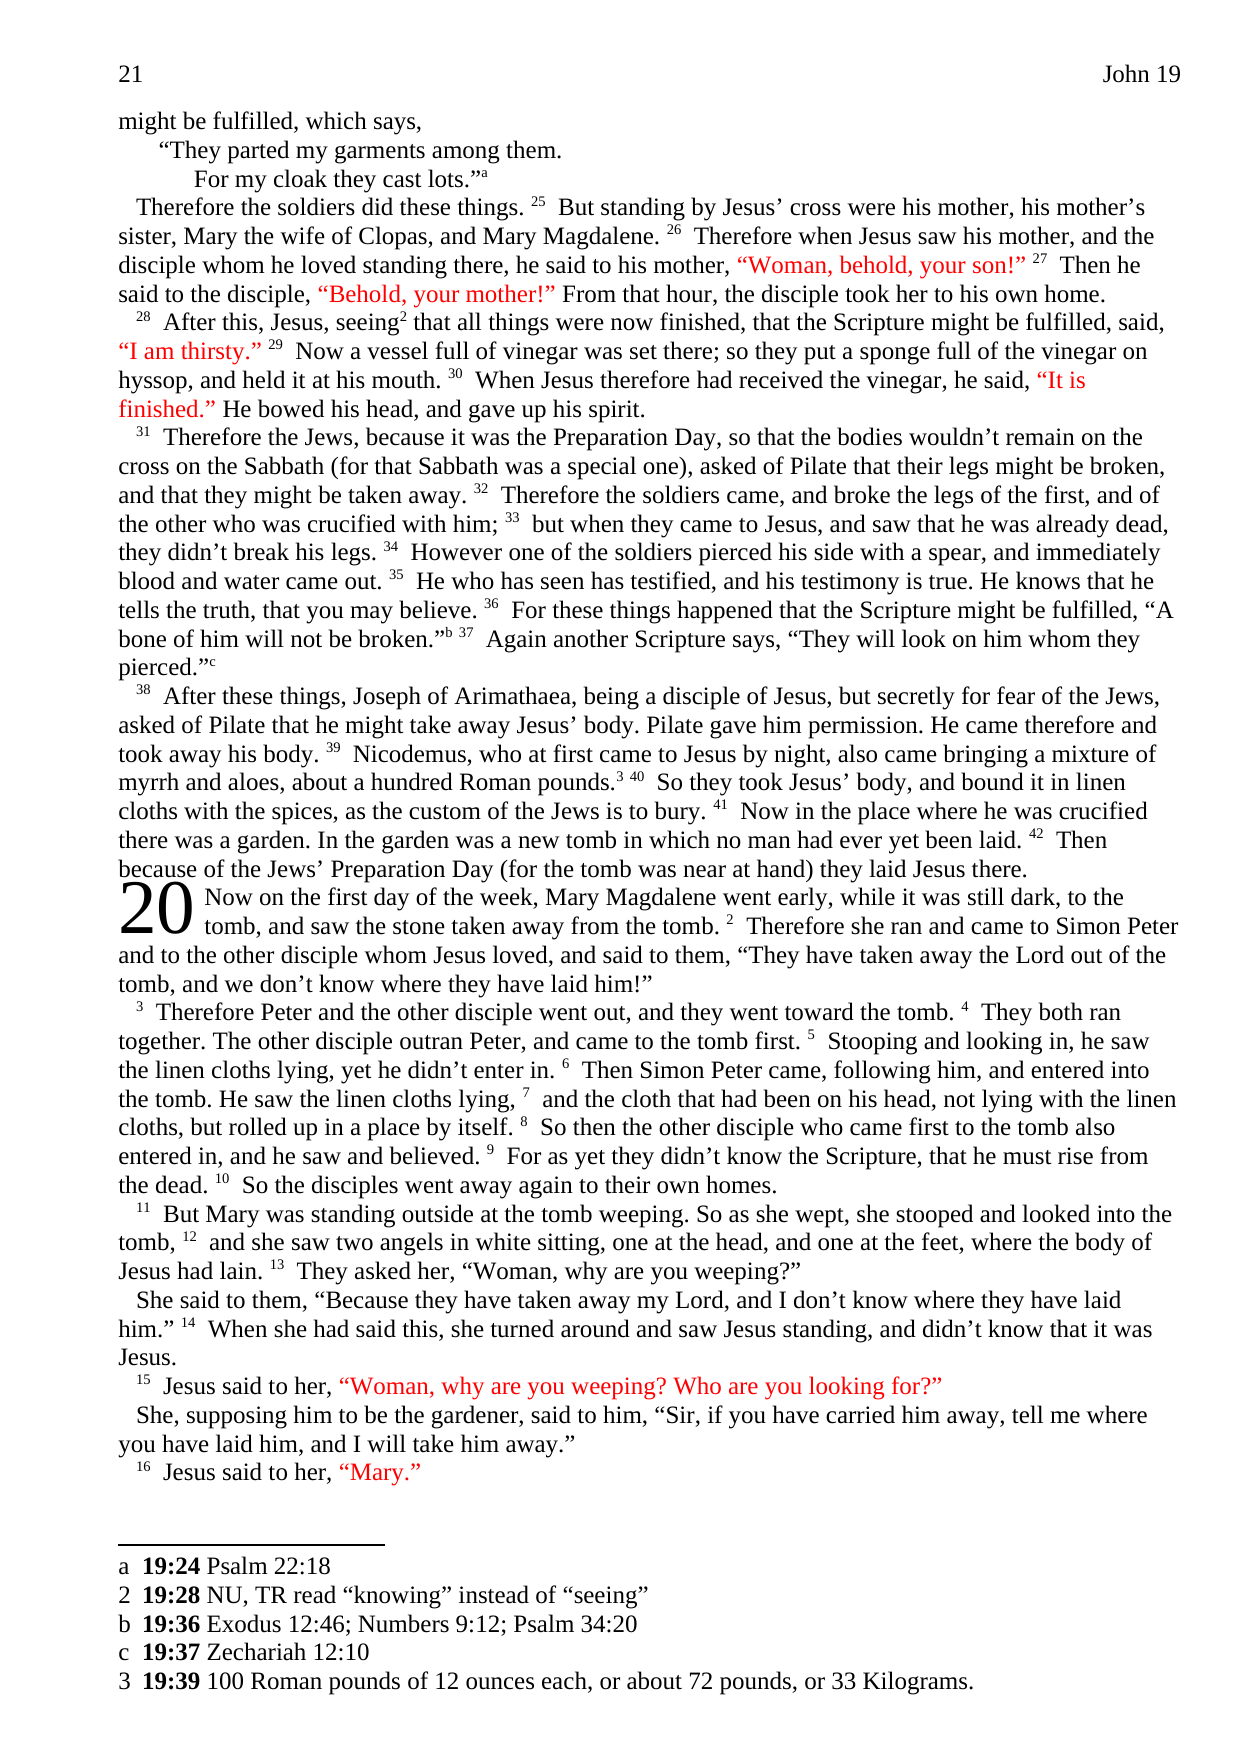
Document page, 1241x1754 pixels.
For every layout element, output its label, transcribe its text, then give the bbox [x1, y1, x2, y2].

text 28 After this, Jesus, seeing that all things were now finished, that the Scripture might be fulfilled, said, “I am thirsty.” 29 Now a vessel full of vinegar was set there; so they put a sponge full of the vinegar on hyssop, and held it at his mouth. 30 When Jesus therefore had received the vinegar, he said, “It is finished.” He bowed his head, and gave up his spirit. [118, 307, 1181, 422]
text 38 After these things, Joseph of Arimathaea, being a disciple of Jesus, but secretly for fear of the Jews, asked of Pilate that he might take away Jesus’ body. Pilate gave him permission. He came therefore and took away his body. 39 Nicodemus, who at first came to Jesus by night, also came bringing a mixture of myrrh and aloes, about a hundred Roman pounds. 40 So they took Jesus’ body, and bound it in linen cloths with the spices, as the custom of the Jews is to bury. 41 Now in the place where he was crucified there was a garden. In the garden was a new tomb in which no man had ever yet been laid. 42 Then because of the Jews’ Preparation Day (for the tomb was near at hand) they laid Jesus there. [118, 681, 1181, 882]
text She said to them, “Because they have taken away my Lord, and I don’t know where they have laid him.” 14 When she had said this, she turned around and saw Jesus standing, and didn’t know that it was Jesus. [118, 1285, 1181, 1371]
text might be fulfilled, which says, [118, 106, 1181, 135]
text 19:39 100 Roman pounds of 12 ounces each, or about 72 pounds, or 33 Kilograms. [118, 1666, 1181, 1695]
text 16 Jesus said to her, “Mary.” [118, 1457, 1181, 1486]
text “They parted my garments among them. [158, 135, 1181, 164]
text 15 Jesus said to her, “Woman, why are you weeping? Who are you looking for?” [118, 1371, 1181, 1400]
text 19:24 Psalm 22:18 [118, 1551, 1181, 1580]
text 19:37 Zechariah 12:10 [118, 1637, 1181, 1666]
text 19:28 NU, TR read “knowing” instead of “seeing” [118, 1580, 1181, 1609]
text 19:36 Exodus 12:46; Numbers 9:12; Psalm 34:20 [118, 1609, 1181, 1637]
text 20Now on the first day of the week, Mary Magdalene went early, while it was still dark, to the tomb, and saw the stone taken away from the tomb. 2 Therefore she ran and came to Simon Peter and to the other disciple whom Jesus loved, and said to them, “They have taken away the Lord out of the tomb, and we don’t know where they have laid him!” [118, 882, 1181, 997]
text For my cloak they cast lots.” [194, 164, 1181, 192]
text Therefore the soldiers did these things. 25 But standing by Jesus’ cross were his mother, his mother’s sister, Mary the wife of Clopas, and Mary Magdalene. 26 Therefore when Jesus saw his mother, and the disciple whom he loved standing there, he said to his mother, “Woman, behold, your son!” 27 Then he said to the disciple, “Behold, your mother!” From that hour, the disciple took her to his own home. [118, 192, 1181, 307]
text 31 Therefore the Jews, because it was the Preparation Day, so that the bodies wouldn’t remain on the cross on the Sabbath (for that Sabbath was a special one), asked of Pilate that their legs might be broken, and that they might be taken away. 32 Therefore the soldiers came, and broke the legs of the first, and of the other who was crucified with him; 33 but when they came to Jesus, and saw that he was already dead, they didn’t break his legs. 34 However one of the soldiers pierced his side with a spear, and immediately blood and water came out. 35 He who has seen has testified, and his testimony is true. He knows that he tells the truth, that you may believe. 36 For these things happened that the Scripture might be fulfilled, “A bone of him will not be broken.” 37 Again another Scripture says, “They will look on him whom they pierced.” [118, 422, 1181, 681]
text She, supposing him to be the gardener, said to him, “Sir, if you have carried him away, tell me where you have laid him, and I will take him away.” [118, 1400, 1181, 1457]
text 3 Therefore Peter and the other disciple went out, and they went toward the tomb. 4 They both ran together. The other disciple outran Peter, and came to the tomb first. 5 Stooping and looking in, he saw the linen cloths lying, yet he didn’t enter in. 6 Then Simon Peter came, following him, and entered into the tomb. He saw the linen cloths lying, 7 and the cloth that had been on his head, not lying with the linen cloths, but rolled up in a place by itself. 8 So then the other disciple who came first to the tomb also entered in, and he saw and believed. 9 For as yet they didn’t know the Scripture, that he must rise from the dead. 10 So the disciples went away again to their own homes. [118, 997, 1181, 1199]
text 11 But Mary was standing outside at the tomb weeping. So as she wept, she stooped and looked into the tomb, 12 and she saw two angels in white sitting, one at the head, and one at the feet, where the body of Jesus had lain. 13 They asked her, “Woman, why are you weeping?” [118, 1199, 1181, 1285]
